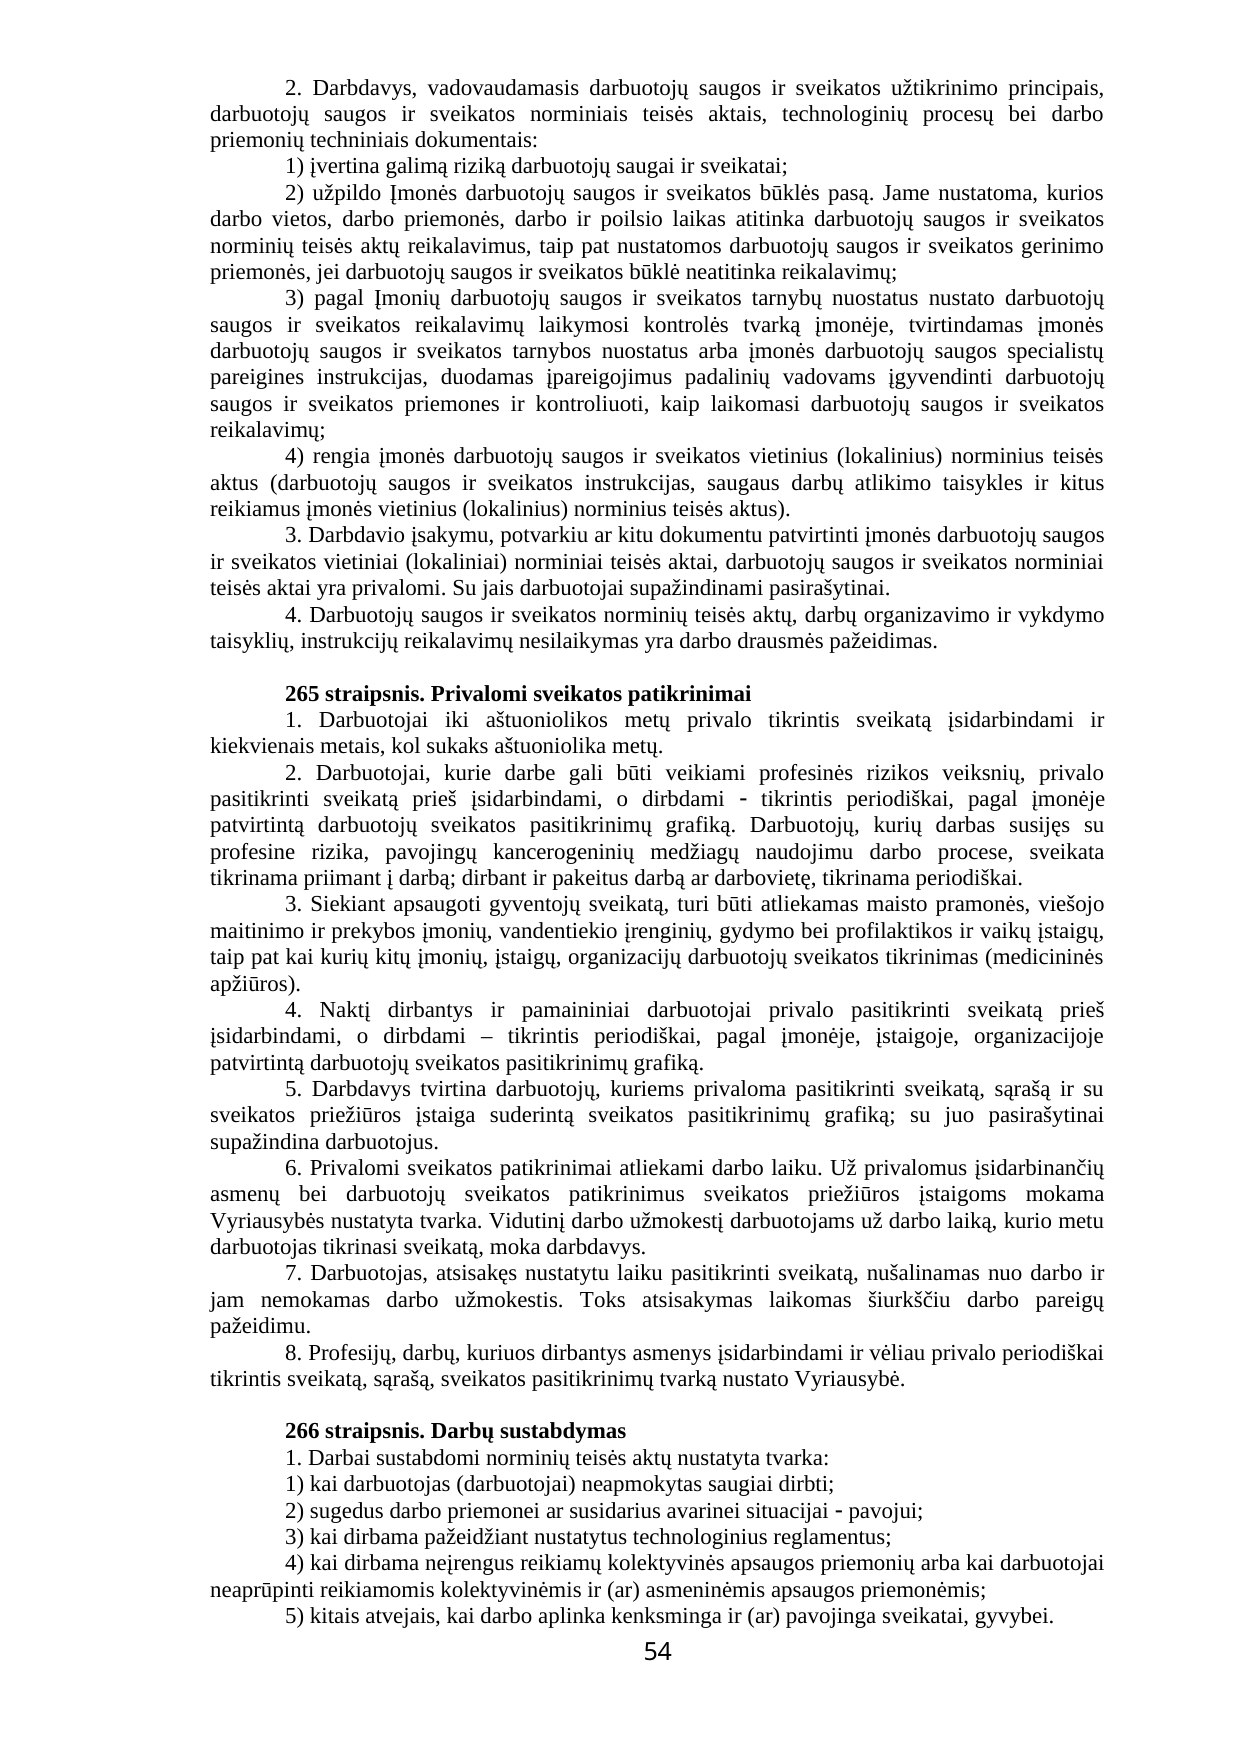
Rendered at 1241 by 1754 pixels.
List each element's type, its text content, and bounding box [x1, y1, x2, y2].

text 4) kai dirbama neįrengus reikiamų kolektyvinės apsaugos priemonių arba kai darbuotojai neaprūpinti reikiamomis kolektyvinėmis ir (ar) asmeninėmis apsaugos priemonėmis; [210, 1549, 1106, 1602]
text 1) įvertina galimą riziką darbuotojų saugai ir sveikatai; [210, 153, 1106, 179]
text 2. Darbuotojai, kurie darbe gali būti veikiami profesinės rizikos veiksnių, privalo pasitikrinti sveikatą prieš įsidarbindami, o dirbdami  tikrintis periodiškai, pagal įmonėje patvirtintą darbuotojų sveikatos pasitikrinimų grafiką. Darbuotojų, kurių darbas susijęs su profesine rizika, pavojingų kancerogeninių medžiagų naudojimu darbo procese, sveikata tikrinama priimant į darbą; dirbant ir pakeitus darbą ar darbovietę, tikrinama periodiškai. [210, 759, 1106, 891]
text 1. Darbuotojai iki aštuoniolikos metų privalo tikrintis sveikatą įsidarbindami ir kiekvienais metais, kol sukaks aštuoniolika metų. [210, 706, 1106, 759]
text 5) kitais atvejais, kai darbo aplinka kenksminga ir (ar) pavojinga sveikatai, gyvybei. [210, 1602, 1106, 1628]
text 2) užpildo Įmonės darbuotojų saugos ir sveikatos būklės pasą. Jame nustatoma, kurios darbo vietos, darbo priemonės, darbo ir poilsio laikas atitinka darbuotojų saugos ir sveikatos norminių teisės aktų reikalavimus, taip pat nustatomos darbuotojų saugos ir sveikatos gerinimo priemonės, jei darbuotojų saugos ir sveikatos būklė neatitinka reikalavimų; [210, 179, 1106, 284]
text 8. Profesijų, darbų, kuriuos dirbantys asmenys įsidarbindami ir vėliau privalo periodiškai tikrintis sveikatą, sąrašą, sveikatos pasitikrinimų tvarką nustato Vyriausybė. [210, 1338, 1106, 1391]
text 2) sugedus darbo priemonei ar susidarius avarinei situacijai  pavojui; [210, 1497, 1106, 1523]
text 3) pagal Įmonių darbuotojų saugos ir sveikatos tarnybų nuostatus nustato darbuotojų saugos ir sveikatos reikalavimų laikymosi kontrolės tvarką įmonėje, tvirtindamas įmonės darbuotojų saugos ir sveikatos tarnybos nuostatus arba įmonės darbuotojų saugos specialistų pareigines instrukcijas, duodamas įpareigojimus padalinių vadovams įgyvendinti darbuotojų saugos ir sveikatos priemones ir kontroliuoti, kaip laikomasi darbuotojų saugos ir sveikatos reikalavimų; [210, 284, 1106, 442]
text 3. Siekiant apsaugoti gyventojų sveikatą, turi būti atliekamas maisto pramonės, viešojo maitinimo ir prekybos įmonių, vandentiekio įrenginių, gydymo bei profilaktikos ir vaikų įstaigų, taip pat kai kurių kitų įmonių, įstaigų, organizacijų darbuotojų sveikatos tikrinimas (medicininės apžiūros). [210, 891, 1106, 996]
text 265 straipsnis. Privalomi sveikatos patikrinimai [210, 680, 1106, 706]
text 3. Darbdavio įsakymu, potvarkiu ar kitu dokumentu patvirtinti įmonės darbuotojų saugos ir sveikatos vietiniai (lokaliniai) norminiai teisės aktai, darbuotojų saugos ir sveikatos norminiai teisės aktai yra privalomi. Su jais darbuotojai supažindinami pasirašytinai. [210, 522, 1106, 601]
text 3) kai dirbama pažeidžiant nustatytus technologinius reglamentus; [210, 1523, 1106, 1549]
text 4) rengia įmonės darbuotojų saugos ir sveikatos vietinius (lokalinius) norminius teisės aktus (darbuotojų saugos ir sveikatos instrukcijas, saugaus darbų atlikimo taisykles ir kitus reikiamus įmonės vietinius (lokalinius) norminius teisės aktus). [210, 442, 1106, 522]
text 5. Darbdavys tvirtina darbuotojų, kuriems privaloma pasitikrinti sveikatą, sąrašą ir su sveikatos priežiūros įstaiga suderintą sveikatos pasitikrinimų grafiką; su juo pasirašytinai supažindina darbuotojus. [210, 1075, 1106, 1154]
text 4. Darbuotojų saugos ir sveikatos norminių teisės aktų, darbų organizavimo ir vykdymo taisyklių, instrukcijų reikalavimų nesilaikymas yra darbo drausmės pažeidimas. [210, 601, 1106, 653]
text 4. Naktį dirbantys ir pamaininiai darbuotojai privalo pasitikrinti sveikatą prieš įsidarbindami, o dirbdami – tikrintis periodiškai, pagal įmonėje, įstaigoje, organizacijoje patvirtintą darbuotojų sveikatos pasitikrinimų grafiką. [210, 996, 1106, 1075]
text 1) kai darbuotojas (darbuotojai) neapmokytas saugiai dirbti; [210, 1470, 1106, 1497]
text 1. Darbai sustabdomi norminių teisės aktų nustatyta tvarka: [210, 1444, 1106, 1470]
text 6. Privalomi sveikatos patikrinimai atliekami darbo laiku. Už privalomus įsidarbinančių asmenų bei darbuotojų sveikatos patikrinimus sveikatos priežiūros įstaigoms mokama Vyriausybės nustatyta tvarka. Vidutinį darbo užmokestį darbuotojams už darbo laiką, kurio metu darbuotojas tikrinasi sveikatą, moka darbdavys. [210, 1154, 1106, 1259]
text 2. Darbdavys, vadovaudamasis darbuotojų saugos ir sveikatos užtikrinimo principais, darbuotojų saugos ir sveikatos norminiais teisės aktais, technologinių procesų bei darbo priemonių techniniais dokumentais: [210, 73, 1106, 153]
text 266 straipsnis. Darbų sustabdymas [210, 1418, 1106, 1444]
text 7. Darbuotojas, atsisakęs nustatytu laiku pasitikrinti sveikatą, nušalinamas nuo darbo ir jam nemokamas darbo užmokestis. Toks atsisakymas laikomas šiurkščiu darbo pareigų pažeidimu. [210, 1259, 1106, 1338]
